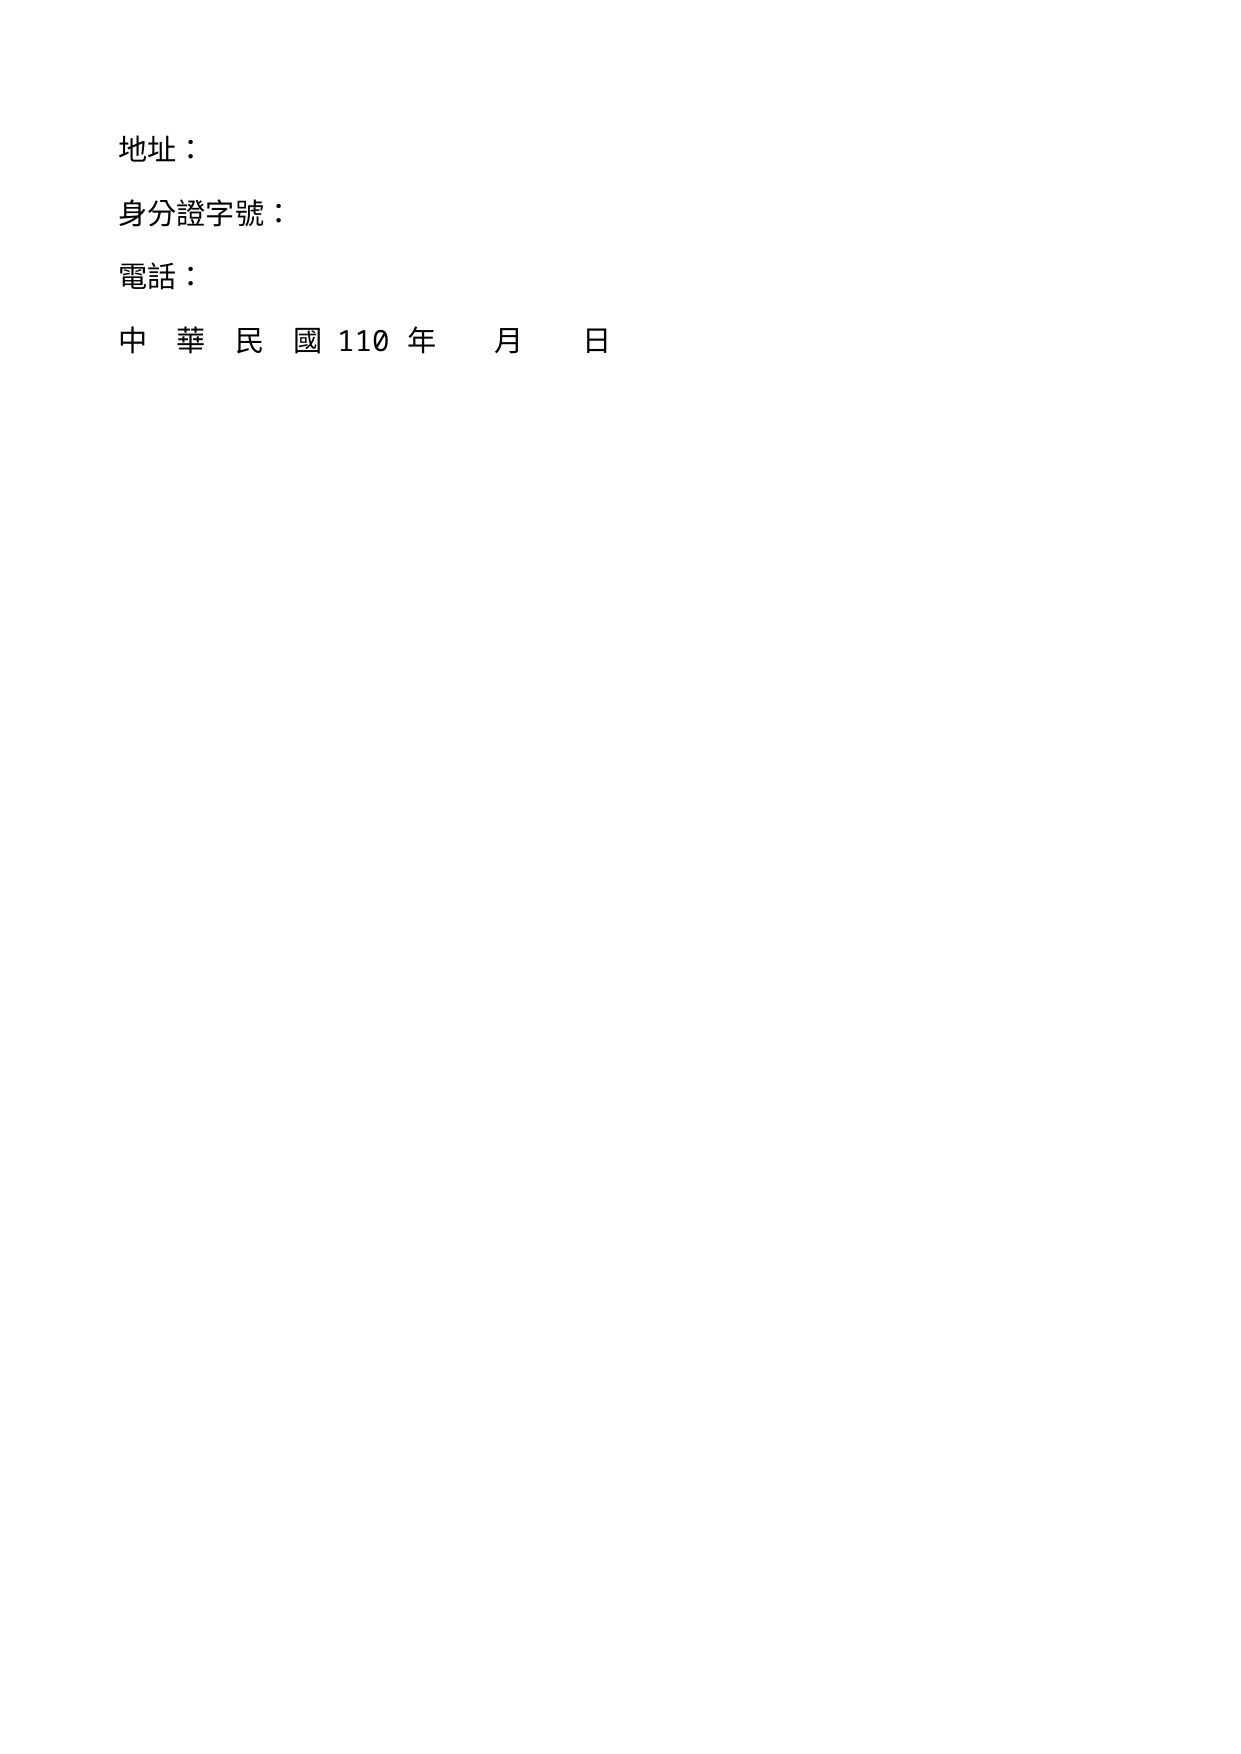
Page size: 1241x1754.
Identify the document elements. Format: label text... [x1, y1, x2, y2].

text 電話： [118, 254, 1122, 296]
text 身分證字號： [118, 190, 1122, 233]
text 地址： [118, 127, 1122, 169]
text 中 華 民 國 110 年 月 日 [118, 317, 1122, 360]
